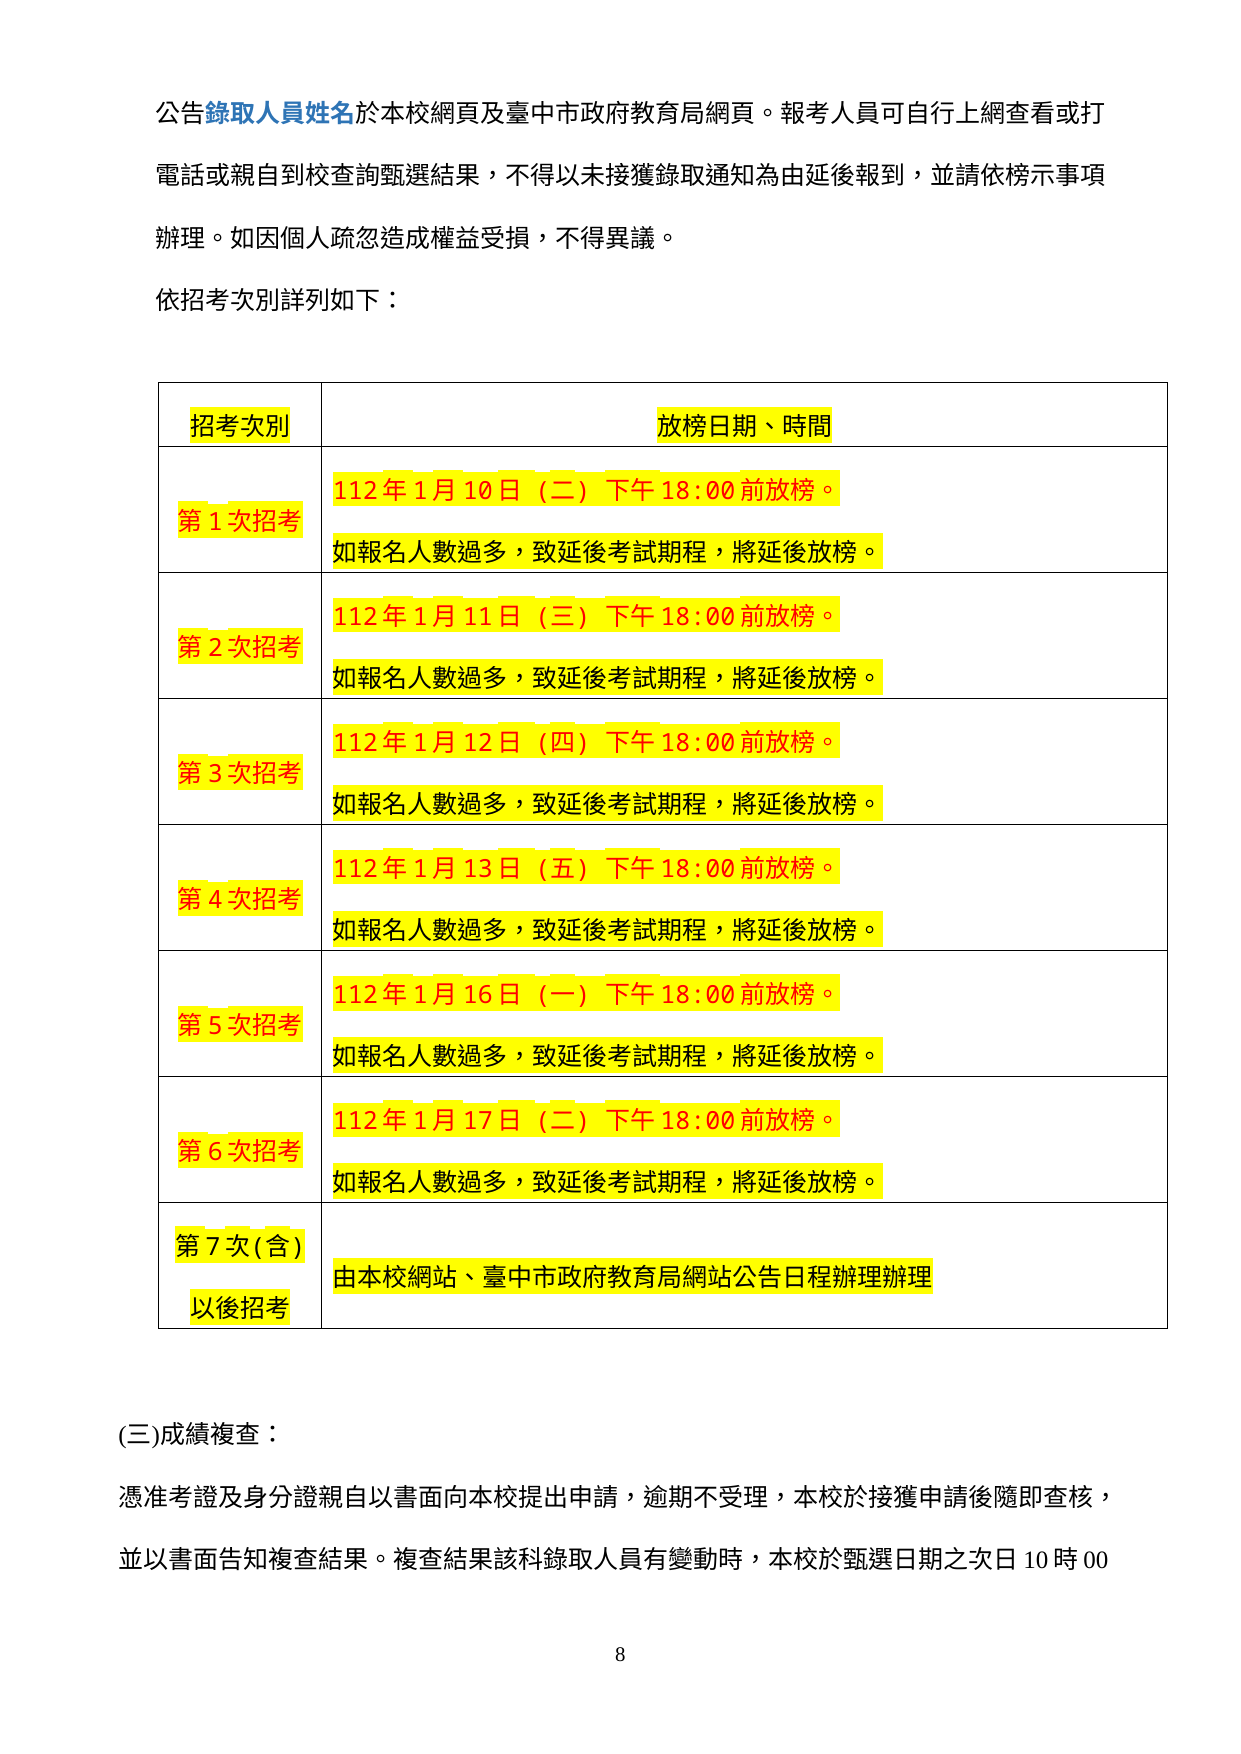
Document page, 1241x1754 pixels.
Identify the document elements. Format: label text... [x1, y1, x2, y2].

table_cell 112年1月12日 (四) 下午18:00前放榜。 如報名人數過多，致延後考試期程，將延後放榜。 [322, 699, 1167, 824]
table_cell 第3次招考 [159, 699, 321, 824]
table_cell 第5次招考 [159, 951, 321, 1076]
text 依招考次別詳列如下： [118, 257, 1122, 319]
text 辦理。如因個人疏忽造成權益受損，不得異議。 [118, 194, 1122, 257]
table_cell 112年1月10日 (二) 下午18:00前放榜。 如報名人數過多，致延後考試期程，將延後放榜。 [322, 447, 1167, 572]
table_header 招考次別 [159, 383, 321, 446]
table_cell 112年1月16日 (一) 下午18:00前放榜。 如報名人數過多，致延後考試期程，將延後放榜。 [322, 951, 1167, 1076]
table_cell 第2次招考 [159, 573, 321, 698]
text 公告錄取人員姓名於本校網頁及臺中市政府教育局網頁。報考人員可自行上網查看或打 [118, 69, 1122, 132]
table_cell 由本校網站、臺中市政府教育局網站公告日程辦理辦理 [322, 1203, 1167, 1328]
text 電話或親自到校查詢甄選結果，不得以未接獲錄取通知為由延後報到，並請依榜示事項 [118, 132, 1122, 194]
table_cell 112年1月11日 (三) 下午18:00前放榜。 如報名人數過多，致延後考試期程，將延後放榜。 [322, 573, 1167, 698]
table_cell 第1次招考 [159, 447, 321, 572]
table_cell 第6次招考 [159, 1077, 321, 1202]
table_cell 112年1月17日 (二) 下午18:00前放榜。 如報名人數過多，致延後考試期程，將延後放榜。 [322, 1077, 1167, 1202]
text 憑准考證及身分證親自以書面向本校提出申請，逾期不受理，本校於接獲申請後隨即查核，並以書面告知複查結果。複查結果該科錄取人員有變動時，本校於甄選日期之次日10時00 [118, 1454, 1122, 1579]
text (三)成績複查： [118, 1391, 1122, 1454]
table_cell 第7次(含)以後招考 [159, 1203, 321, 1328]
table_cell 第4次招考 [159, 825, 321, 950]
table_header 放榜日期、時間 [322, 383, 1167, 446]
table_cell 112年1月13日 (五) 下午18:00前放榜。 如報名人數過多，致延後考試期程，將延後放榜。 [322, 825, 1167, 950]
